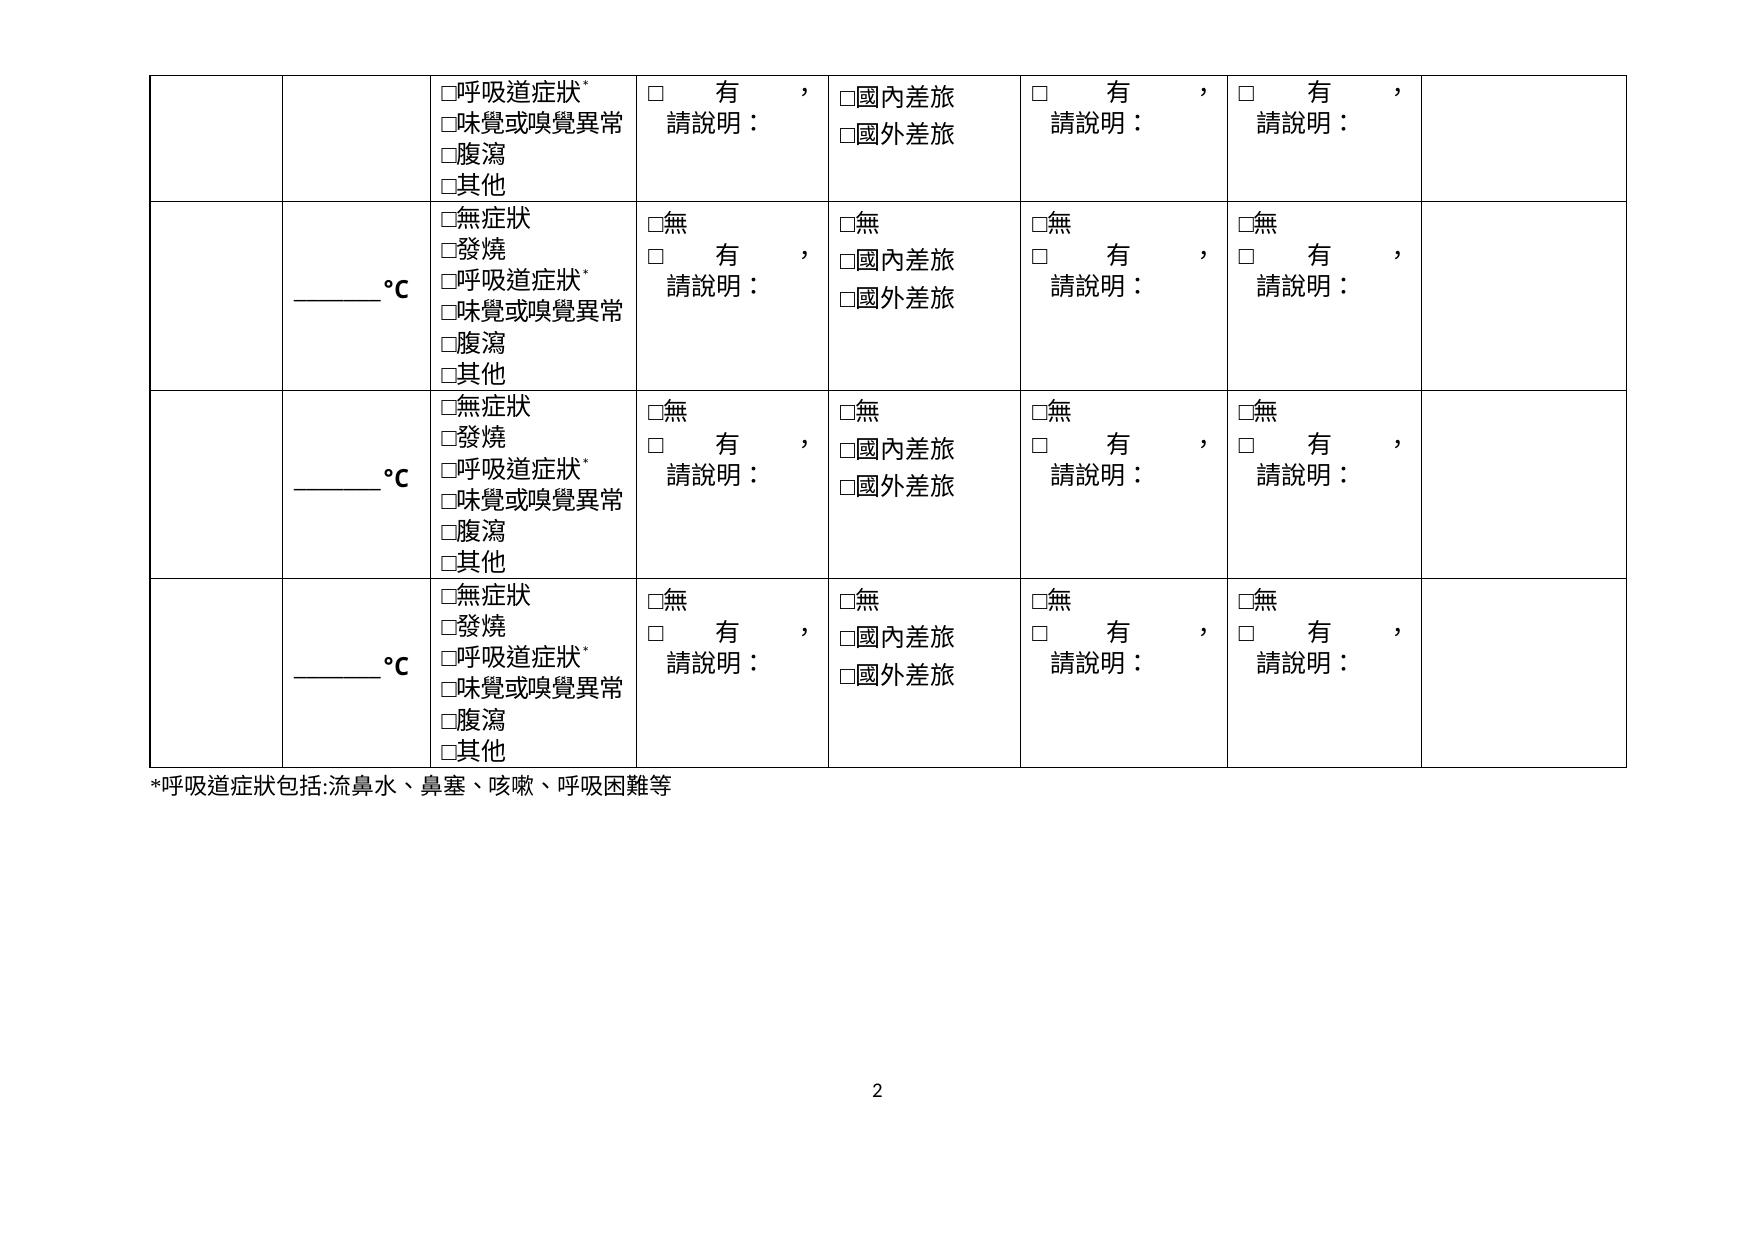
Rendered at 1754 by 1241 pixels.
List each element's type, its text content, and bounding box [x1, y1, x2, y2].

table_cell □無 □國內差旅 □國外差旅 [829, 391, 1020, 578]
table_cell □無症狀 □發燒 □呼吸道症狀* □味覺或嗅覺異常 □腹瀉 □其他 [431, 579, 636, 767]
table_cell □無 □有， 請說明： [637, 391, 828, 578]
table_cell □無 □有， 請說明： [637, 579, 828, 767]
table_cell □無 □國內差旅 □國外差旅 [829, 202, 1020, 389]
table_cell □無 □有， 請說明： [1228, 391, 1421, 578]
table_cell □無 □有， 請說明： [1021, 579, 1227, 767]
table_cell [151, 76, 282, 201]
table_cell □無 □有， 請說明： [637, 202, 828, 389]
table_cell _______℃ [283, 202, 430, 389]
text *呼吸道症狀包括:流鼻水、鼻塞、咳嗽、呼吸困難等 [150, 768, 1604, 801]
table_cell □國內差旅 □國外差旅 [829, 76, 1020, 201]
table_cell □呼吸道症狀* □味覺或嗅覺異常 □腹瀉 □其他 [431, 76, 636, 201]
table_cell [1422, 579, 1626, 767]
table_cell □無症狀 □發燒 □呼吸道症狀* □味覺或嗅覺異常 □腹瀉 □其他 [431, 391, 636, 578]
table_cell □有， 請說明： [637, 76, 828, 201]
table_cell □無 □有， 請說明： [1228, 202, 1421, 389]
table_cell [283, 76, 430, 201]
table_cell [151, 391, 282, 578]
table_cell [1422, 202, 1626, 389]
table_cell □無症狀 □發燒 □呼吸道症狀* □味覺或嗅覺異常 □腹瀉 □其他 [431, 202, 636, 389]
table_cell [151, 579, 282, 767]
table_cell □無 □國內差旅 □國外差旅 [829, 579, 1020, 767]
table_cell [1422, 391, 1626, 578]
table_cell _______℃ [283, 391, 430, 578]
table_cell □有， 請說明： [1021, 76, 1227, 201]
table_cell □無 □有， 請說明： [1228, 579, 1421, 767]
table_cell _______℃ [283, 579, 430, 767]
table_cell [151, 202, 282, 389]
table_cell [1422, 76, 1626, 201]
table_cell □有， 請說明： [1228, 76, 1421, 201]
table_cell □無 □有， 請說明： [1021, 202, 1227, 389]
table_cell □無 □有， 請說明： [1021, 391, 1227, 578]
